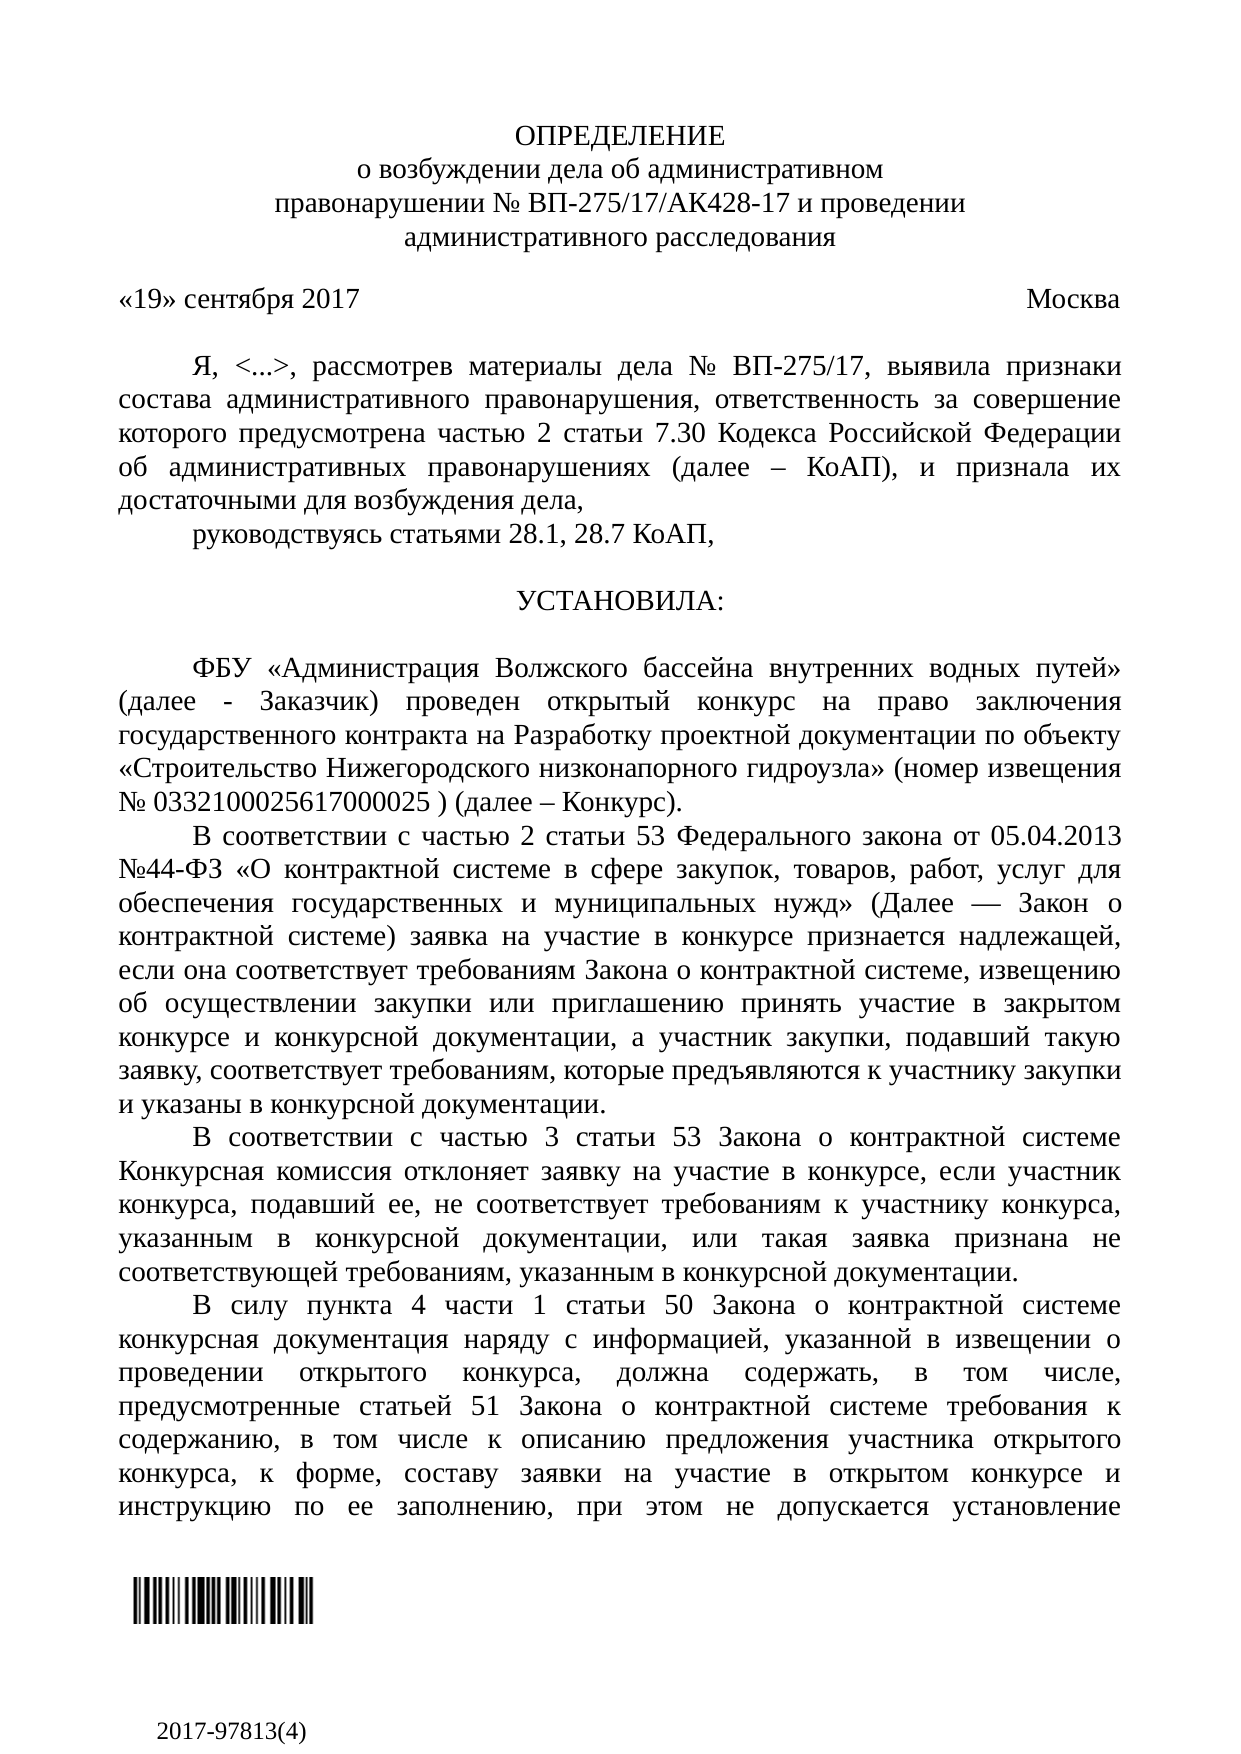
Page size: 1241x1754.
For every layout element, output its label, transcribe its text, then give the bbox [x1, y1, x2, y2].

text УСТАНОВИЛА: [118, 583, 1122, 616]
text В соответствии с частью 3 статьи 53 Закона о контрактной системе Конкурсная комиссия отклоняет заявку на участие в конкурсе, если участник конкурса, подавший ее, не соответствует требованиям к участнику конкурса, указанным в конкурсной документации, или такая заявка признана не соответствующей требованиям, указанным в конкурсной документации. [118, 1119, 1122, 1287]
text правонарушении № ВП-275/17/АК428-17 и проведении [118, 185, 1122, 219]
text В силу пункта 4 части 1 статьи 50 Закона о контрактной системе конкурсная документация наряду с информацией, указанной в извещении о проведении открытого конкурса, должна содержать, в том числе, предусмотренные статьей 51 Закона о контрактной системе требования к содержанию, в том числе к описанию предложения участника открытого конкурса, к форме, составу заявки на участие в открытом конкурсе и инструкцию по ее заполнению, при этом не допускается установление [118, 1287, 1122, 1522]
text административного расследования [118, 219, 1122, 252]
picture [118, 1577, 331, 1624]
text руководствуясь статьями 28.1, 28.7 КоАП, [118, 516, 1122, 549]
text В соответствии с частью 2 статьи 53 Федерального закона от 05.04.2013 №44-ФЗ «О контрактной системе в сфере закупок, товаров, работ, услуг для обеспечения государственных и муниципальных нужд» (Далее — Закон о контрактной системе) заявка на участие в конкурсе признается надлежащей, если она соответствует требованиям Закона о контрактной системе, извещению об осуществлении закупки или приглашению принять участие в закрытом конкурсе и конкурсной документации, а участник закупки, подавший такую заявку, соответствует требованиям, которые предъявляются к участнику закупки и указаны в конкурсной документации. [118, 818, 1122, 1119]
text «19» сентября 2017 Москва [118, 281, 1122, 314]
text ФБУ «Администрация Волжского бассейна внутренних водных путей» (далее - Заказчик) проведен открытый конкурс на право заключения государственного контракта на Разработку проектной документации по объекту «Строительство Нижегородского низконапорного гидроузла» (номер извещения № 0332100025617000025 ) (далее – Конкурс). [118, 650, 1122, 818]
text о возбуждении дела об административном [118, 152, 1122, 185]
text Я, <...>, рассмотрев материалы дела № ВП-275/17, выявила признаки состава административного правонарушения, ответственность за совершение которого предусмотрена частью 2 статьи 7.30 Кодекса Российской Федерации об административных правонарушениях (далее – КоАП), и признала их достаточными для возбуждения дела, [118, 348, 1122, 516]
text ОПРЕДЕЛЕНИЕ [118, 118, 1122, 152]
